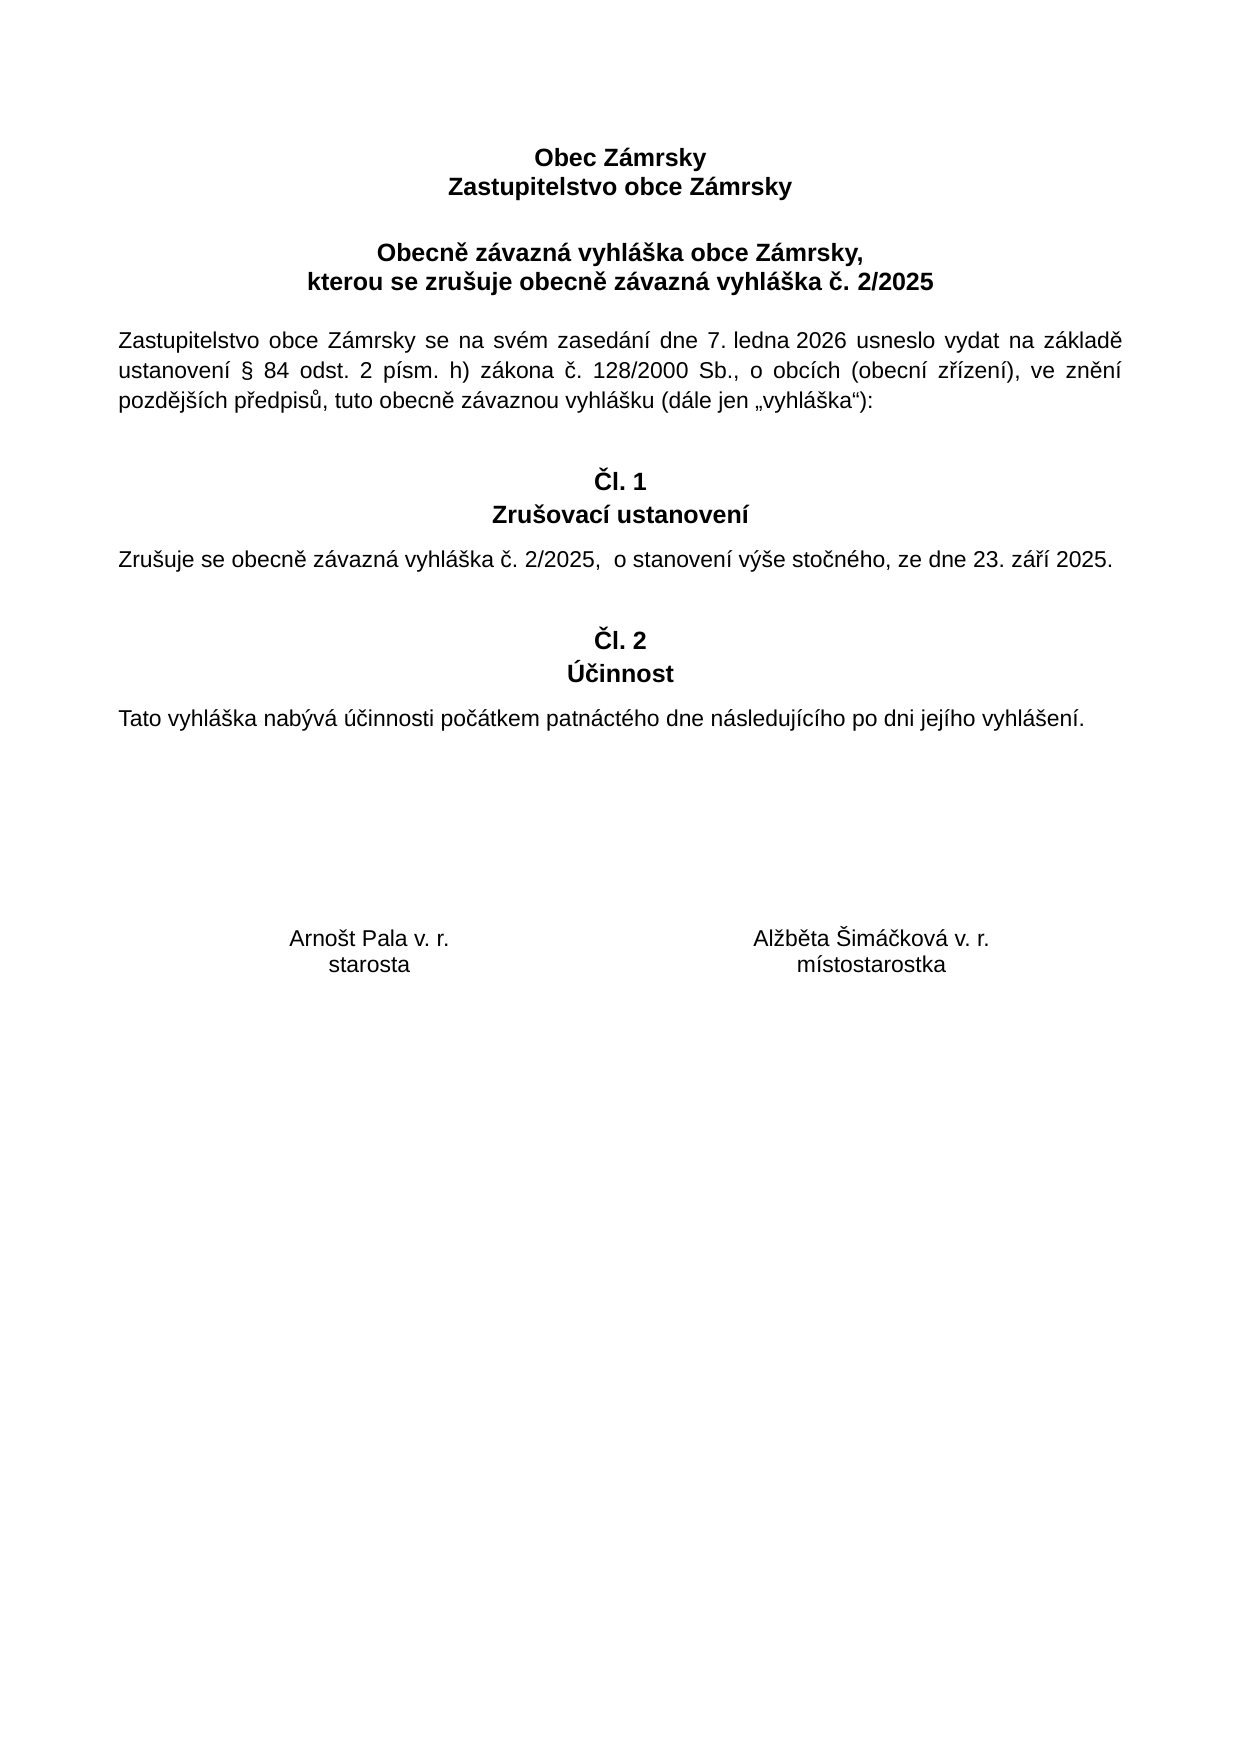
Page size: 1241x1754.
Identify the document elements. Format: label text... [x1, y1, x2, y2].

table_header Alžběta Šimáčková v. r. místostarostka [620, 865, 1122, 983]
title Obec Zámrsky Zastupitelstvo obce Zámrsky [118, 143, 1122, 201]
subtitle Obecně závazná vyhláška obce Zámrsky, kterou se zrušuje obecně závazná vyhláška č. 2/2025 [118, 238, 1122, 295]
table_header Arnošt Pala v. r. starosta [118, 865, 620, 983]
subtitle Čl. 2 Účinnost [118, 626, 1122, 688]
table_cell [118, 984, 620, 1102]
table_cell [620, 984, 1122, 1102]
text Tato vyhláška nabývá účinnosti počátkem patnáctého dne následujícího po dni jejího vyhlášení. [118, 704, 1122, 731]
text Zastupitelstvo obce Zámrsky se na svém zasedání dne 7. ledna 2026 usneslo vydat na základě ustanovení § 84 odst. 2 písm. h) zákona č. 128/2000 Sb., o obcích (obecní zřízení), ve znění pozdějších předpisů, tuto obecně závaznou vyhlášku (dále jen „vyhláška“): [118, 327, 1122, 413]
subtitle Čl. 1 Zrušovací ustanovení [118, 467, 1122, 529]
text Zrušuje se obecně závazná vyhláška č. 2/2025, o stanovení výše stočného, ze dne 23. září 2025. [118, 546, 1122, 572]
